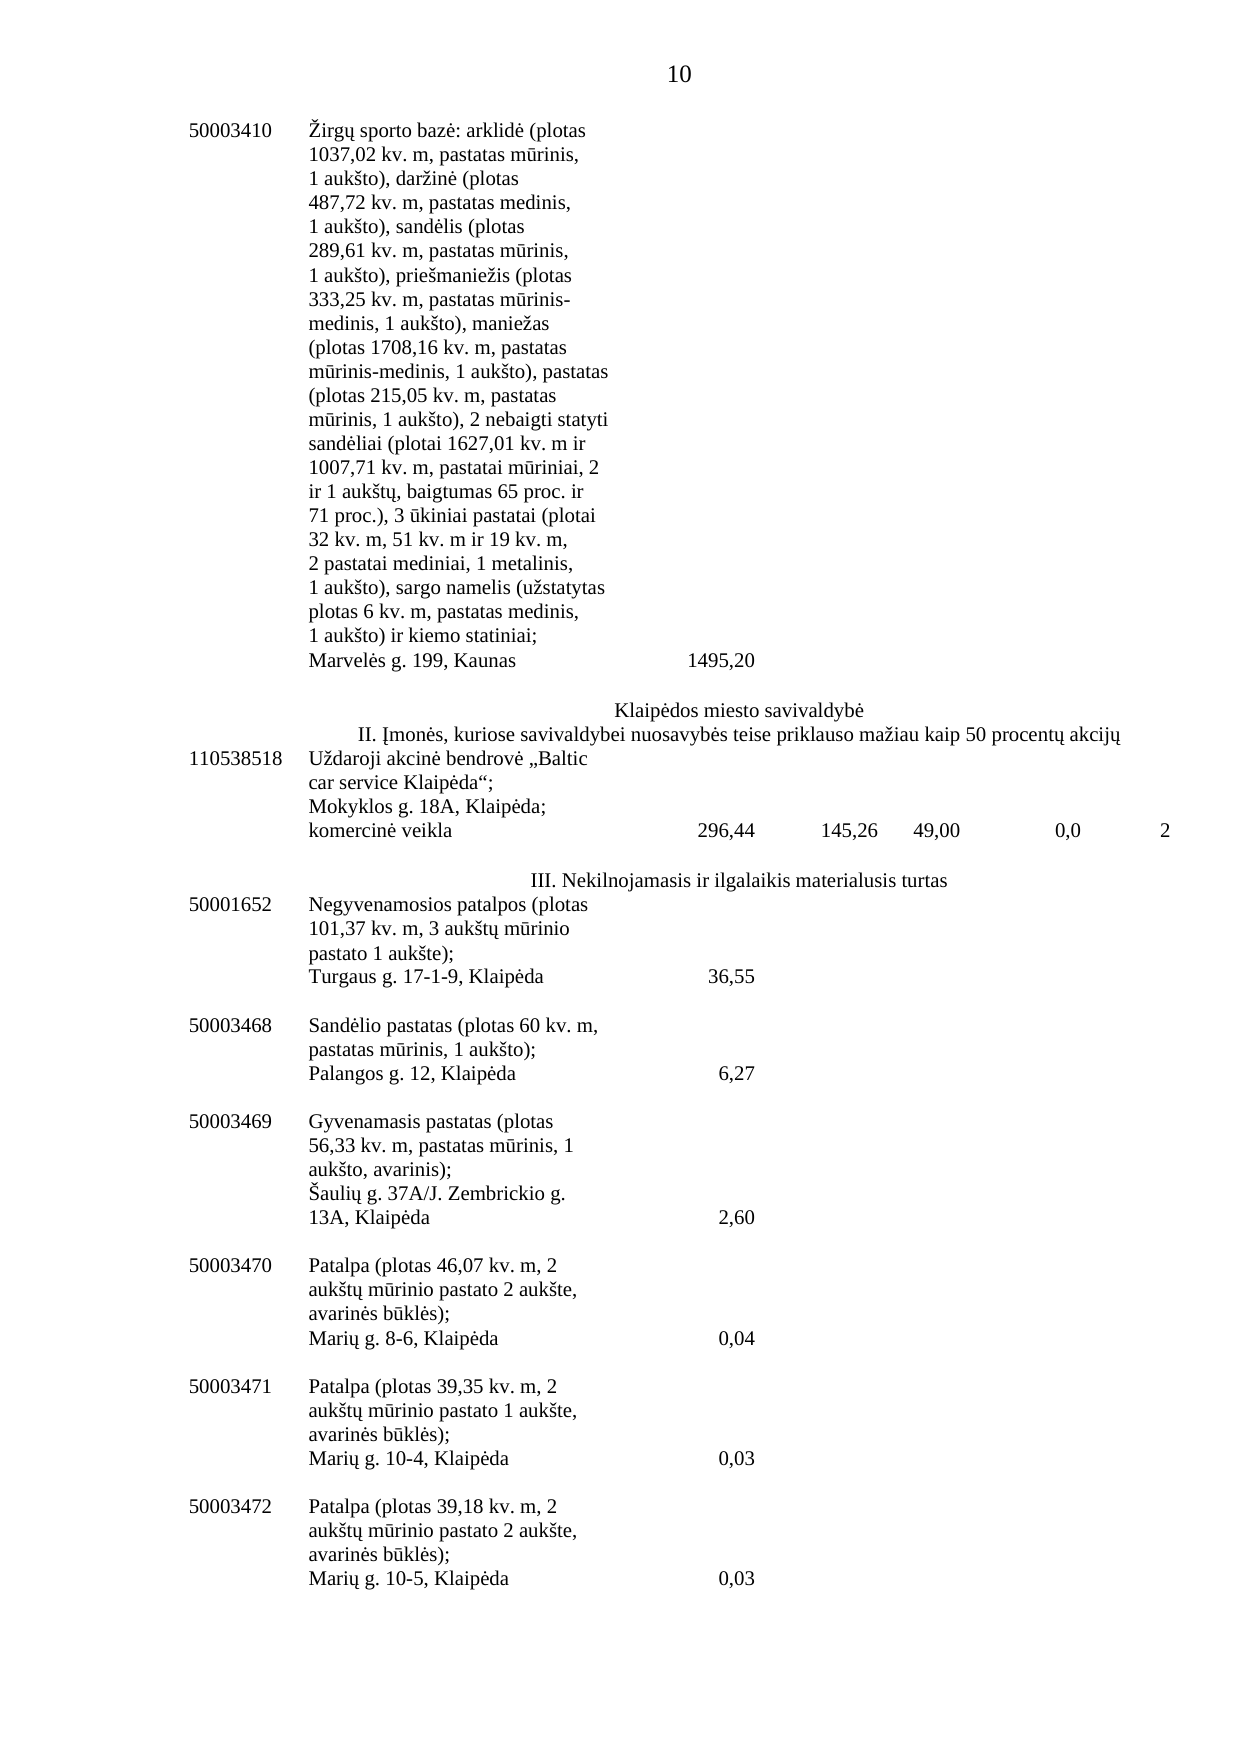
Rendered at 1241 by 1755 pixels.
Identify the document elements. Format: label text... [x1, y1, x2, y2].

table_cell [889, 1109, 971, 1229]
table_cell [766, 1374, 889, 1470]
table_cell Patalpa (plotas 39,35 kv. m, 2 aukštų mūrinio pastato 1 aukšte, avarinės būklės); Marių g. 10-4, Klaipėda [297, 1374, 622, 1470]
table_cell Uždaroji akcinė bendrovė „Baltic car service Klaipėda“; Mokyklos g. 18A, Klaipėda; komercinė veikla [297, 746, 622, 842]
table_cell II. Įmonės, kuriose savivaldybei nuosavybės teise priklauso mažiau kaip 50 procentų akcijų [297, 722, 1181, 746]
table_cell Patalpa (plotas 46,07 kv. m, 2 aukštų mūrinio pastato 2 aukšte, avarinės būklės); Marių g. 8-6, Klaipėda [297, 1253, 622, 1349]
table_cell 0,04 [622, 1253, 766, 1349]
table_cell [1092, 1013, 1181, 1085]
table_cell [177, 1085, 1181, 1109]
table_cell [1092, 1253, 1181, 1349]
table_cell Sandėlio pastatas (plotas 60 kv. m, pastatas mūrinis, 1 aukšto); Palangos g. 12, Klaipėda [297, 1013, 622, 1085]
table_cell 110538518 [177, 746, 297, 842]
table_cell Negyvenamosios patalpos (plotas 101,37 kv. m, 3 aukštų mūrinio pastato 1 aukšte); Turgaus g. 17-1-9, Klaipėda [297, 892, 622, 988]
table_cell [1092, 1374, 1181, 1470]
table_cell [971, 1109, 1092, 1229]
table_cell 50003472 [177, 1494, 297, 1590]
table_cell 50003410 [177, 118, 297, 672]
table_cell [177, 842, 1181, 866]
table_cell [1092, 892, 1181, 988]
table_cell [971, 1013, 1092, 1085]
table_cell [889, 1494, 971, 1590]
table_cell [766, 1494, 889, 1590]
table_cell [971, 1494, 1092, 1590]
table_cell [889, 1374, 971, 1470]
table_cell 50003468 [177, 1013, 297, 1085]
table_cell 50001652 [177, 892, 297, 988]
table_cell [177, 989, 1181, 1013]
table_cell Klaipėdos miesto savivaldybė [297, 698, 1181, 722]
table_cell 0,03 [622, 1374, 766, 1470]
table_cell III. Nekilnojamasis ir ilgalaikis materialusis turtas [297, 868, 1181, 892]
table_cell [766, 1013, 889, 1085]
table_cell [177, 722, 297, 746]
table_cell [766, 118, 889, 672]
table_cell Patalpa (plotas 39,18 kv. m, 2 aukštų mūrinio pastato 2 aukšte, avarinės būklės); Marių g. 10-5, Klaipėda [297, 1494, 622, 1590]
table_cell [766, 892, 889, 988]
table_cell [971, 1253, 1092, 1349]
table_cell 50003470 [177, 1253, 297, 1349]
table_cell [177, 698, 297, 722]
table_cell 1495,20 [622, 118, 766, 672]
table_cell [177, 1470, 1181, 1494]
table_cell [889, 1253, 971, 1349]
table_cell 2,60 [622, 1109, 766, 1229]
table_cell [766, 1253, 889, 1349]
table_cell [177, 1229, 1181, 1253]
table_cell 50003471 [177, 1374, 297, 1470]
table_cell 36,55 [622, 892, 766, 988]
table_cell [177, 1350, 1181, 1373]
table_cell [889, 1013, 971, 1085]
table_cell [889, 118, 971, 672]
table_cell [889, 892, 971, 988]
table_cell Žirgų sporto bazė: arklidė (plotas 1037,02 kv. m, pastatas mūrinis, 1 aukšto), daržinė (plotas 487,72 kv. m, pastatas medinis, 1 aukšto), sandėlis (plotas 289,61 kv. m, pastatas mūrinis, 1 aukšto), priešmaniežis (plotas 333,25 kv. m, pastatas mūrinis-medinis, 1 aukšto), maniežas (plotas 1708,16 kv. m, pastatas mūrinis-medinis, 1 aukšto), pastatas (plotas 215,05 kv. m, pastatas mūrinis, 1 aukšto), 2 nebaigti statyti sandėliai (plotai 1627,01 kv. m ir 1007,71 kv. m, pastatai mūriniai, 2 ir 1 aukštų, baigtumas 65 proc. ir 71 proc.), 3 ūkiniai pastatai (plotai 32 kv. m, 51 kv. m ir 19 kv. m, 2 pastatai mediniai, 1 metalinis, 1 aukšto), sargo namelis (užstatytas plotas 6 kv. m, pastatas medinis, 1 aukšto) ir kiemo statiniai; Marvelės g. 199, Kaunas [297, 118, 622, 672]
table_cell 0,0 [971, 746, 1092, 842]
table_cell [177, 1590, 1181, 1614]
table_cell [971, 892, 1092, 988]
table_cell [1092, 1494, 1181, 1590]
table_cell Gyvenamasis pastatas (plotas 56,33 kv. m, pastatas mūrinis, 1 aukšto, avarinis); Šaulių g. 37A/J. Zembrickio g. 13A, Klaipėda [297, 1109, 622, 1229]
table_cell [971, 1374, 1092, 1470]
table_cell [971, 118, 1092, 672]
table_cell [766, 1109, 889, 1229]
table_cell 6,27 [622, 1013, 766, 1085]
table_cell [1092, 118, 1181, 672]
table_cell [177, 672, 1181, 696]
table_cell [1092, 1109, 1181, 1229]
table_cell 145,26 [766, 746, 889, 842]
table_cell 296,44 [622, 746, 766, 842]
table_cell 49,00 [889, 746, 971, 842]
table_cell 0,03 [622, 1494, 766, 1590]
table_cell 50003469 [177, 1109, 297, 1229]
table_cell 2 [1092, 746, 1181, 842]
table_cell [177, 868, 297, 892]
